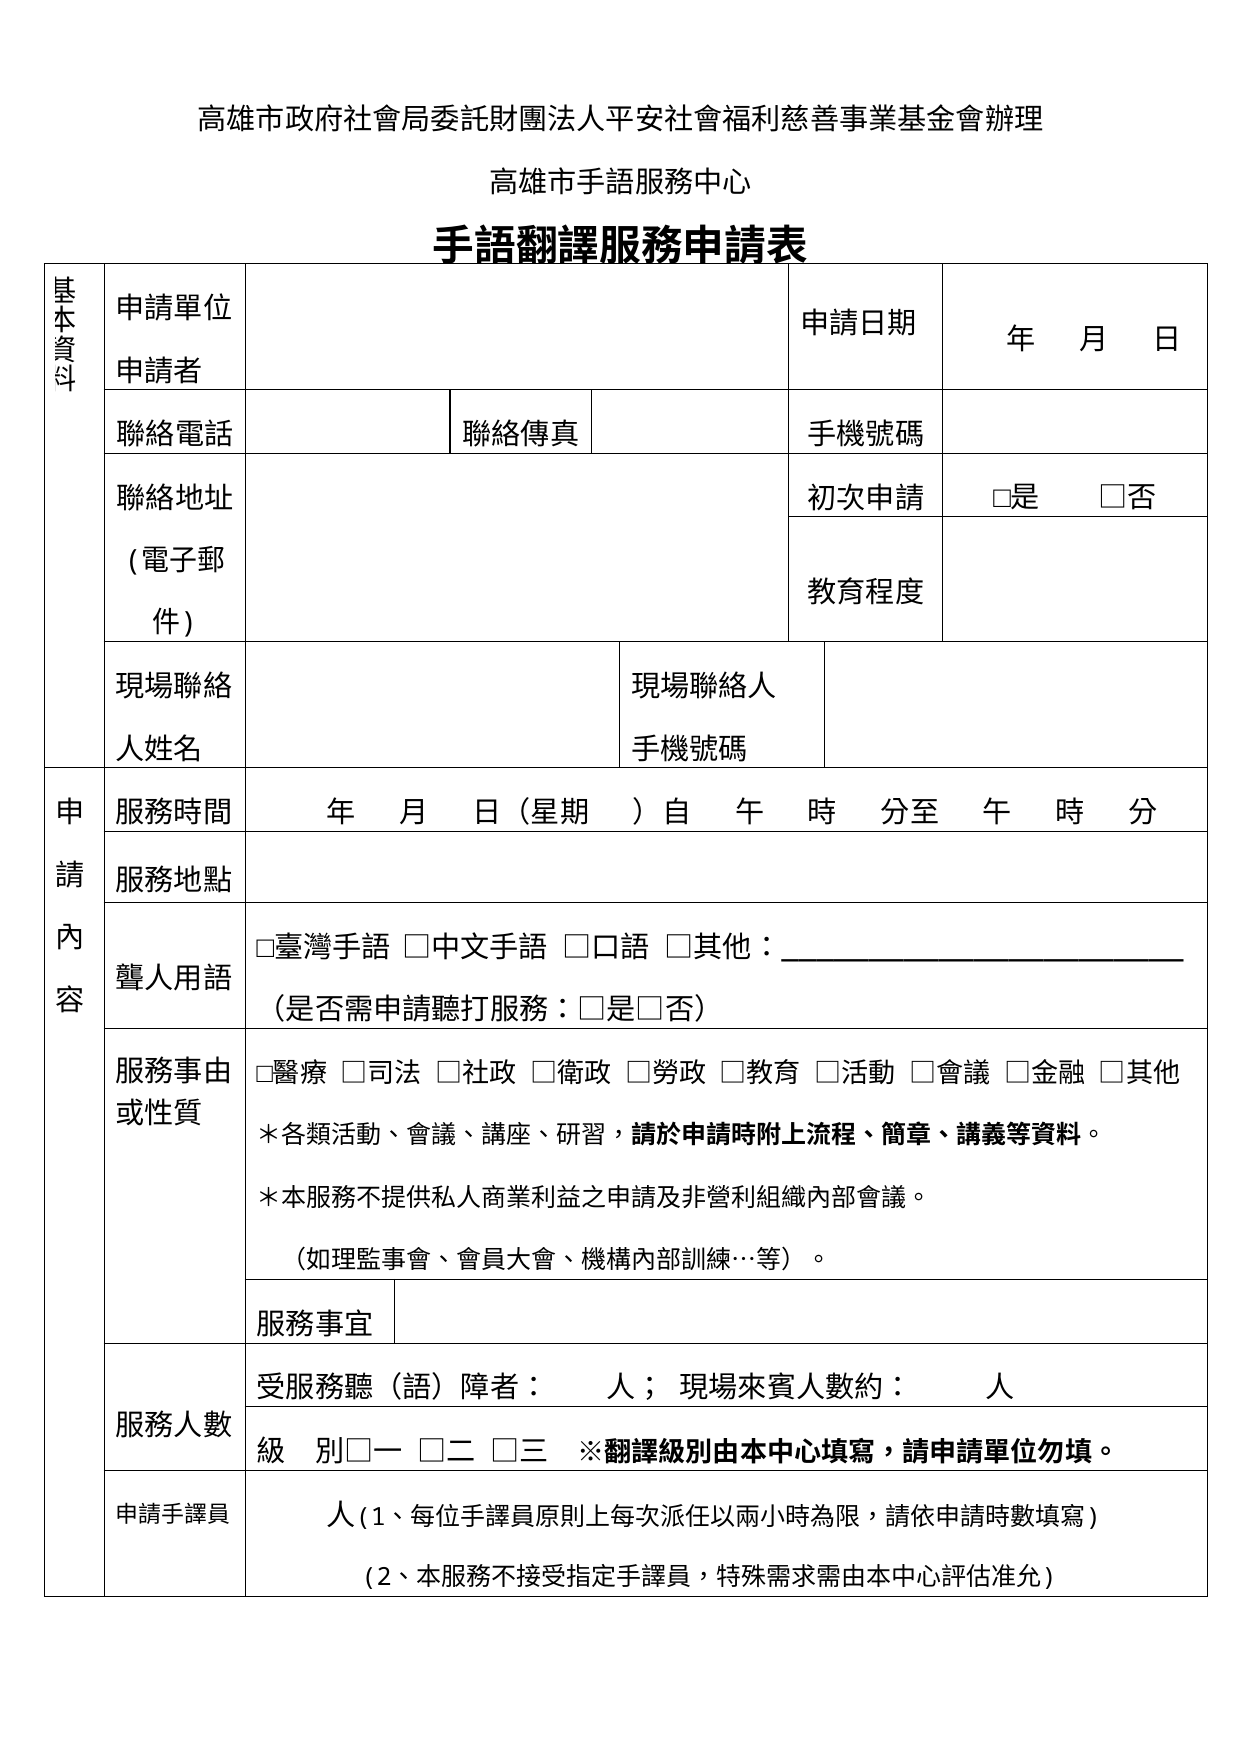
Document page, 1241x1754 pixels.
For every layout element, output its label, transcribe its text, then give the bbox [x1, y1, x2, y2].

table_cell 申 請 內 容 [45, 768, 104, 1596]
table_cell [246, 832, 1207, 902]
table_cell 服務事由或性質 [105, 1029, 245, 1342]
table_cell 服務人數 [105, 1344, 245, 1469]
table_cell 初次申請 [789, 454, 942, 516]
table_cell [825, 642, 1207, 767]
table_cell 手機號碼 [789, 390, 942, 453]
table_cell 聯絡傳真 [451, 390, 591, 453]
table_cell 教育程度 [789, 517, 942, 641]
table_cell [246, 390, 449, 453]
table_cell 級 別□一 □二 □三 ※翻譯級別由本中心填寫，請申請單位勿填。 [246, 1407, 1207, 1469]
table_cell 現場聯絡人 手機號碼 [620, 642, 824, 767]
table_cell 服務事宜 [246, 1280, 394, 1342]
table_header 年 月 日 [943, 264, 1207, 389]
table_cell 聯絡電話 [105, 390, 245, 453]
table_cell 年 月 日（星期 ）自 午 時 分至 午 時 分 [246, 768, 1207, 831]
text 手語翻譯服務申請表 [118, 201, 1122, 263]
table_header 基本資料 [45, 264, 104, 767]
text 高雄市手語服務中心 [118, 138, 1122, 201]
table_header [246, 264, 788, 389]
table_cell [592, 390, 788, 453]
table_cell [943, 517, 1207, 641]
text 高雄市政府社會局委託財團法人平安社會福利慈善事業基金會辦理 [118, 96, 1122, 138]
table_cell 申請手譯員 [105, 1471, 245, 1596]
table_cell [246, 454, 788, 641]
table_cell 服務時間 [105, 768, 245, 831]
table_cell 聯絡地址 (電子郵件) [105, 454, 245, 641]
table_header 申請單位 申請者 [105, 264, 245, 389]
table_cell 人(1、每位手譯員原則上每次派任以兩小時為限，請依申請時數填寫) (2、本服務不接受指定手譯員，特殊需求需由本中心評估准允) [246, 1471, 1207, 1596]
table_cell 受服務聽（語）障者： 人； 現場來賓人數約： 人 [246, 1344, 1207, 1406]
table_cell □臺灣手語󠆽 󠆽 󠆽□中文手語 □口語 □其他：_______________________ （是否需申請聽打服務：□是□否） [246, 903, 1207, 1028]
table_cell [943, 390, 1207, 453]
table_cell [395, 1280, 1207, 1342]
table_cell □是 □否 [943, 454, 1207, 516]
table_cell [246, 642, 619, 767]
table_header 申請日期 [789, 264, 942, 389]
table_cell □醫療 □司法 □社政 □衛政 □勞政 □教育 □活動 □會議 □金融 □其他 ＊各類活動、會議、講座、研習，請於申請時附上流程、簡章、講義等資料。 ＊本服務不提供私人商業利益之申請及非營利組織內部會議。 （如理監事會、會員大會、機構內部訓練…等）。 [246, 1029, 1207, 1279]
table_cell 聾人用語 [105, 903, 245, 1028]
table_cell 服務地點 [105, 832, 245, 902]
table_cell 現場聯絡 人姓名 [105, 642, 245, 767]
